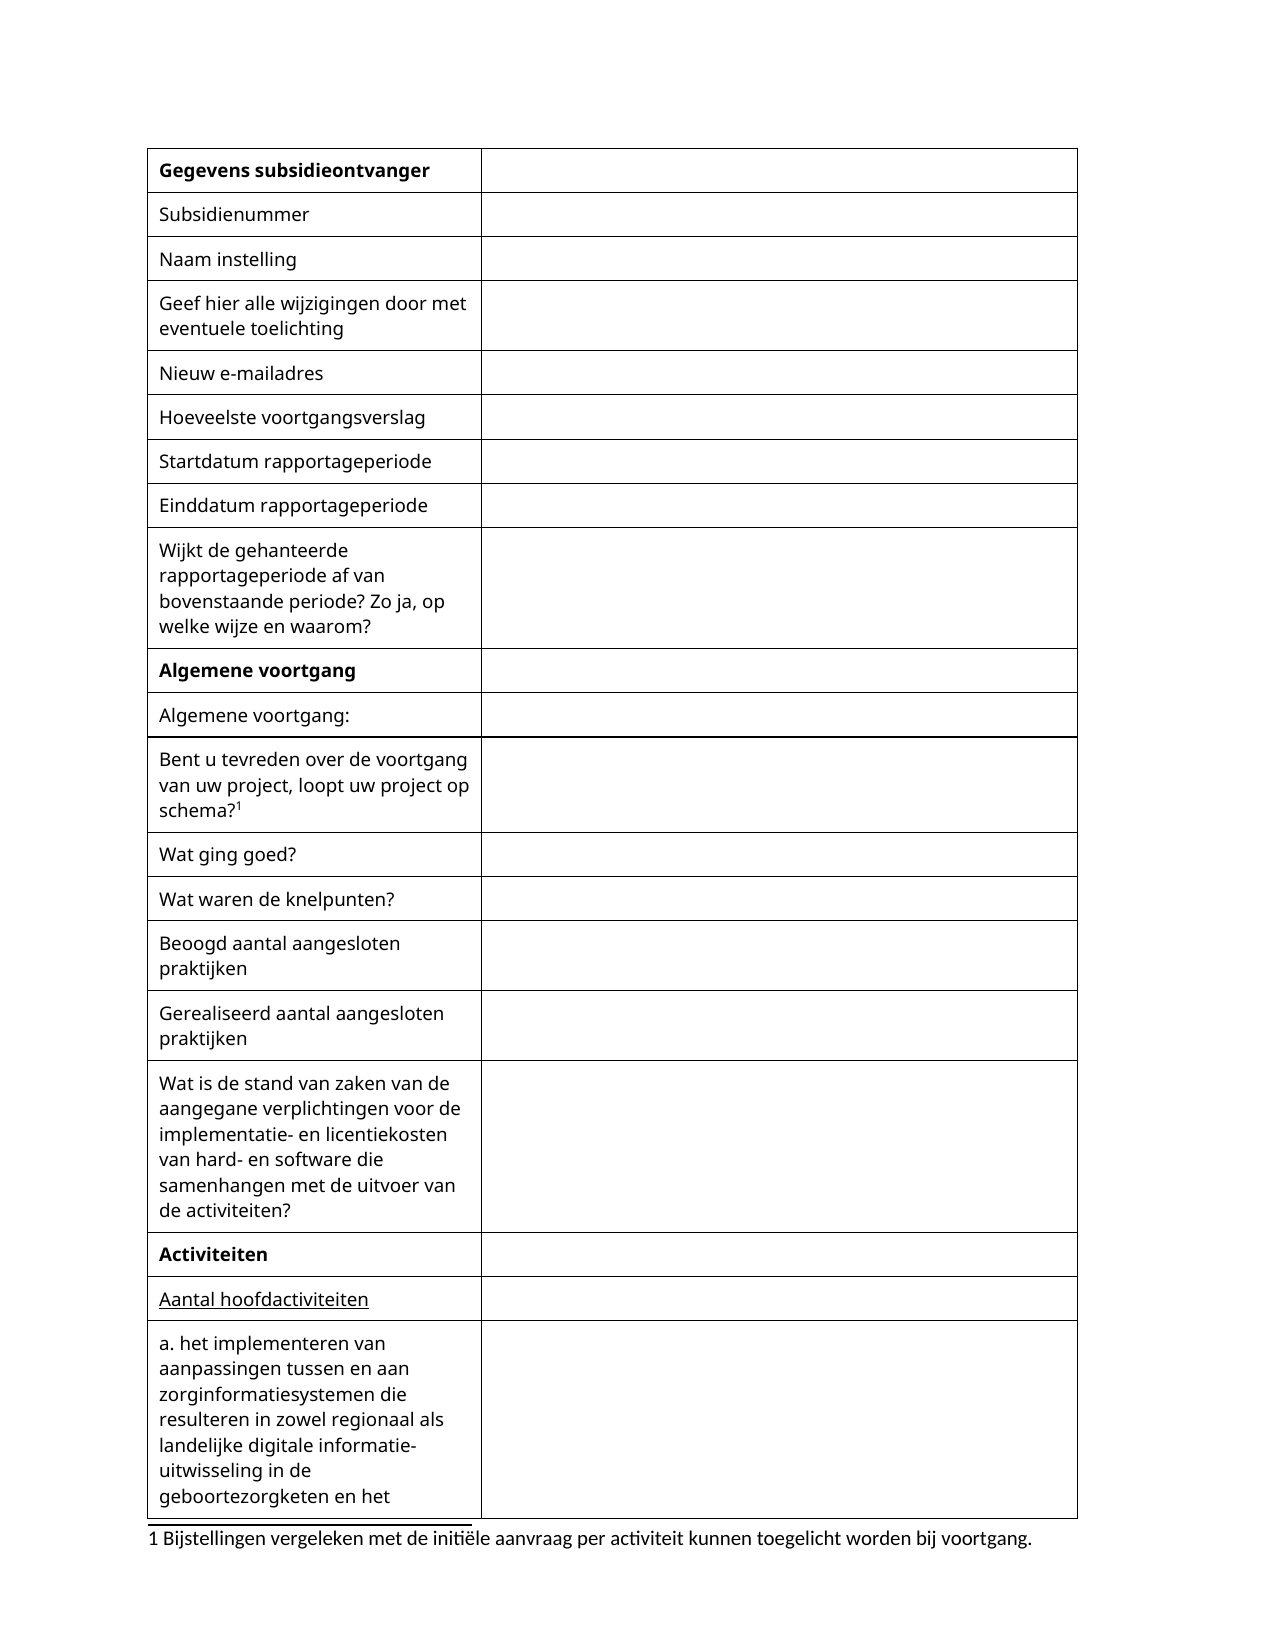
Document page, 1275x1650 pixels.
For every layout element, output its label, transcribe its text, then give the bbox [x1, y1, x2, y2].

table_cell Algemene voortgang: [148, 693, 481, 736]
table_cell Naam instelling [148, 237, 481, 280]
table_cell Wat ging goed? [148, 833, 481, 876]
table_cell [482, 649, 1077, 692]
table_cell Wat is de stand van zaken van de aangegane verplichtingen voor de implementatie- en licentiekosten van hard- en software die samenhangen met de uitvoer van de activiteiten? [148, 1061, 481, 1232]
table_cell Wijkt de gehanteerde rapportageperiode af van bovenstaande periode? Zo ja, op welke wijze en waarom? [148, 528, 481, 648]
table_header Gegevens subsidieontvanger [148, 149, 481, 192]
table_cell Gerealiseerd aantal aangesloten praktijken [148, 991, 481, 1060]
table_cell [482, 1321, 1077, 1518]
table_cell Algemene voortgang [148, 649, 481, 692]
table_cell Aantal hoofdactiviteiten [148, 1277, 481, 1320]
table_cell Geef hier alle wijzigingen door met eventuele toelichting [148, 281, 481, 350]
table_cell Wat waren de knelpunten? [148, 877, 481, 920]
table_cell Startdatum rapportageperiode [148, 440, 481, 483]
table_cell [482, 528, 1077, 648]
table_cell Bent u tevreden over de voortgang van uw project, loopt uw project op schema? [148, 738, 481, 832]
table_cell [482, 237, 1077, 280]
table_cell Hoeveelste voortgangsverslag [148, 395, 481, 438]
table_header [482, 149, 1077, 192]
table_cell [482, 991, 1077, 1060]
table_cell [482, 693, 1077, 736]
table_cell [482, 738, 1077, 832]
table_cell [482, 440, 1077, 483]
table_cell Beoogd aantal aangesloten praktijken [148, 921, 481, 990]
table_cell [482, 833, 1077, 876]
table_cell [482, 395, 1077, 438]
table_cell [482, 877, 1077, 920]
table_cell [482, 1233, 1077, 1276]
table_cell Nieuw e-mailadres [148, 351, 481, 394]
table_cell [482, 351, 1077, 394]
table_cell [482, 921, 1077, 990]
table_cell Einddatum rapportageperiode [148, 484, 481, 527]
table_cell a. het implementeren van aanpassingen tussen en aan zorginformatiesystemen die resulteren in zowel regionaal als landelijke digitale informatie-uitwisseling in de geboortezorgketen en het [148, 1321, 481, 1518]
table_cell Activiteiten [148, 1233, 481, 1276]
table_cell Subsidienummer [148, 193, 481, 236]
table_cell [482, 484, 1077, 527]
table_cell [482, 281, 1077, 350]
table_cell [482, 1061, 1077, 1232]
table_cell [482, 193, 1077, 236]
table_cell [482, 1277, 1077, 1320]
